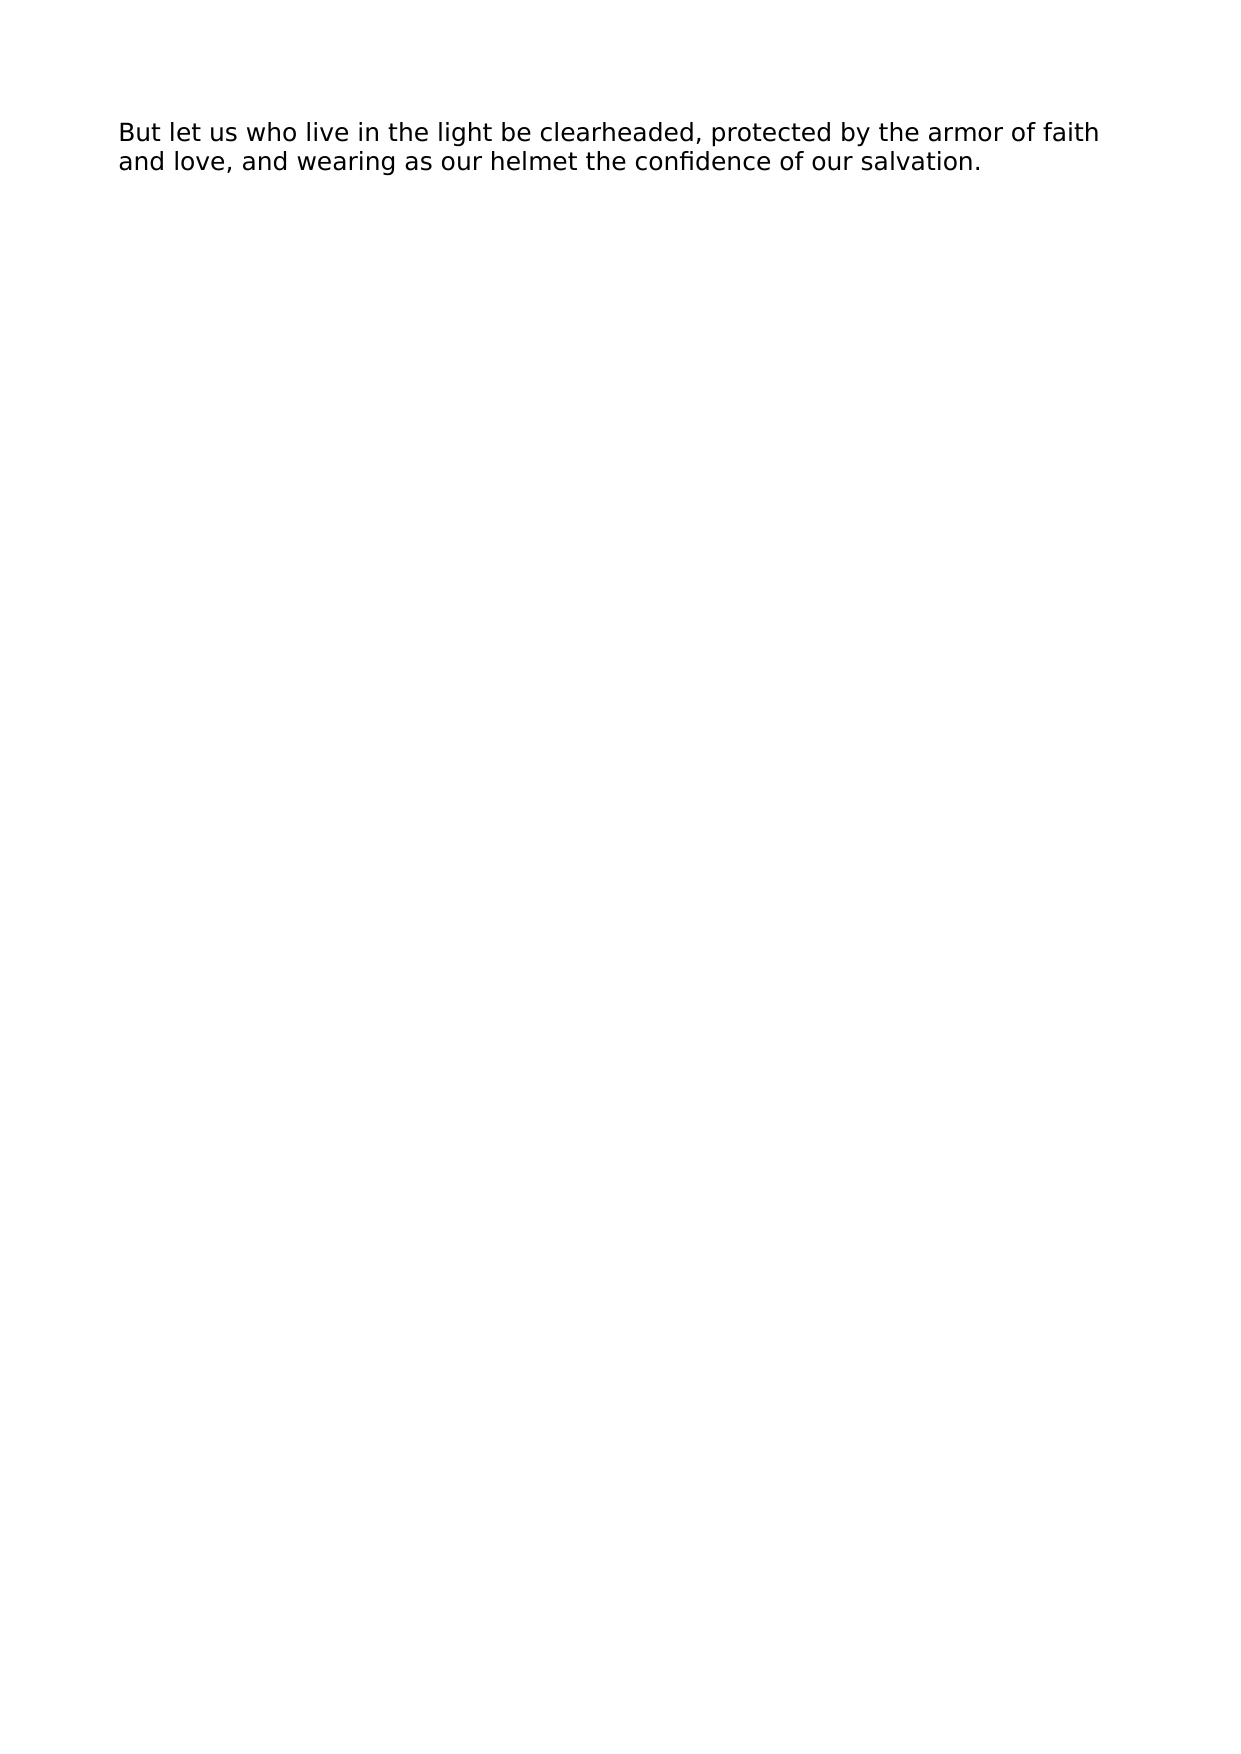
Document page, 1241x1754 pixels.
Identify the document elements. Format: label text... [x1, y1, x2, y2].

text But let us who live in the light be clearheaded, protected by the armor of faith and love, and wearing as our helmet the confidence of our salvation. [118, 118, 1122, 176]
